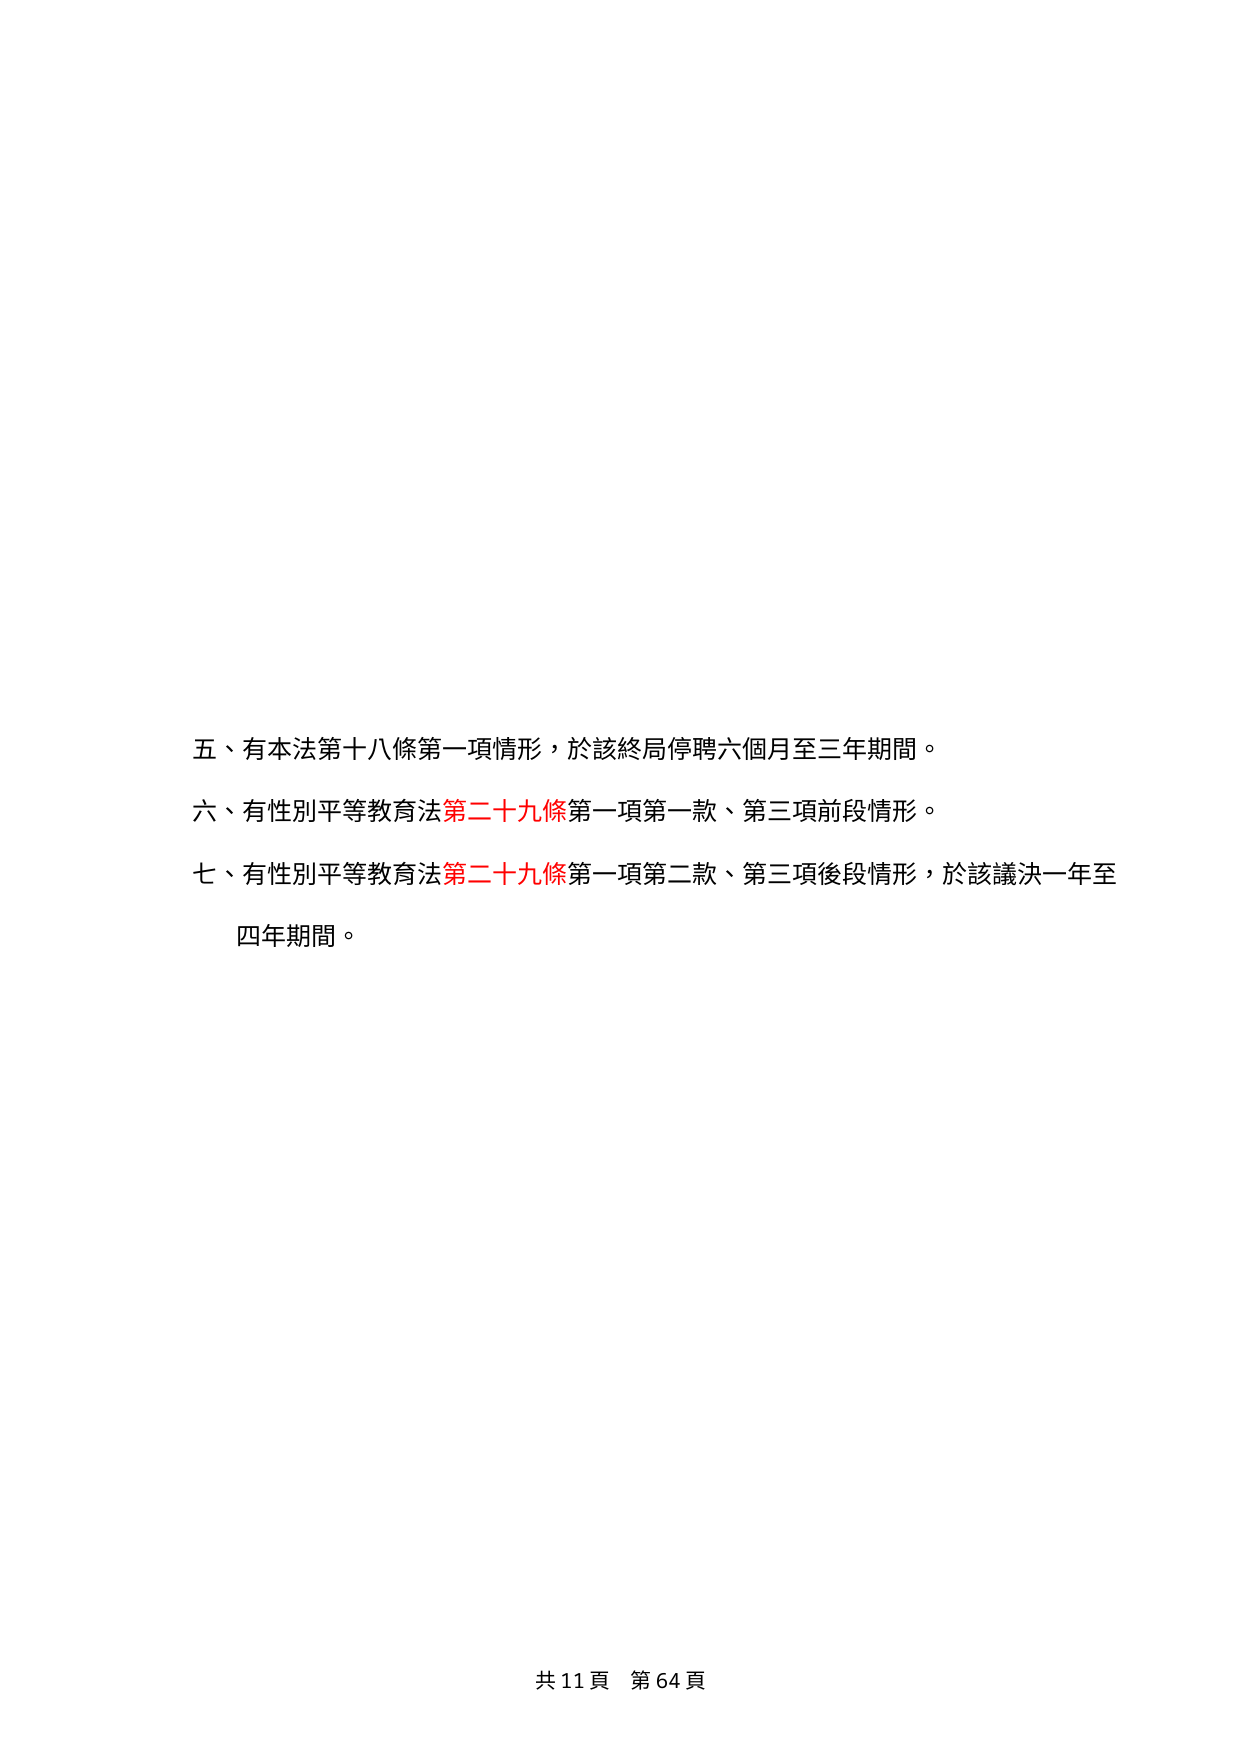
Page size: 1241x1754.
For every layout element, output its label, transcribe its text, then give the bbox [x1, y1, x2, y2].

text 六、有性別平等教育法第二十九條第一項第一款、第三項前段情形。 [192, 768, 1122, 831]
text 七、有性別平等教育法第二十九條第一項第二款、第三項後段情形，於該議決一年至四年期間。 [192, 831, 1122, 956]
text 五、有本法第十八條第一項情形，於該終局停聘六個月至三年期間。 [192, 706, 1122, 768]
